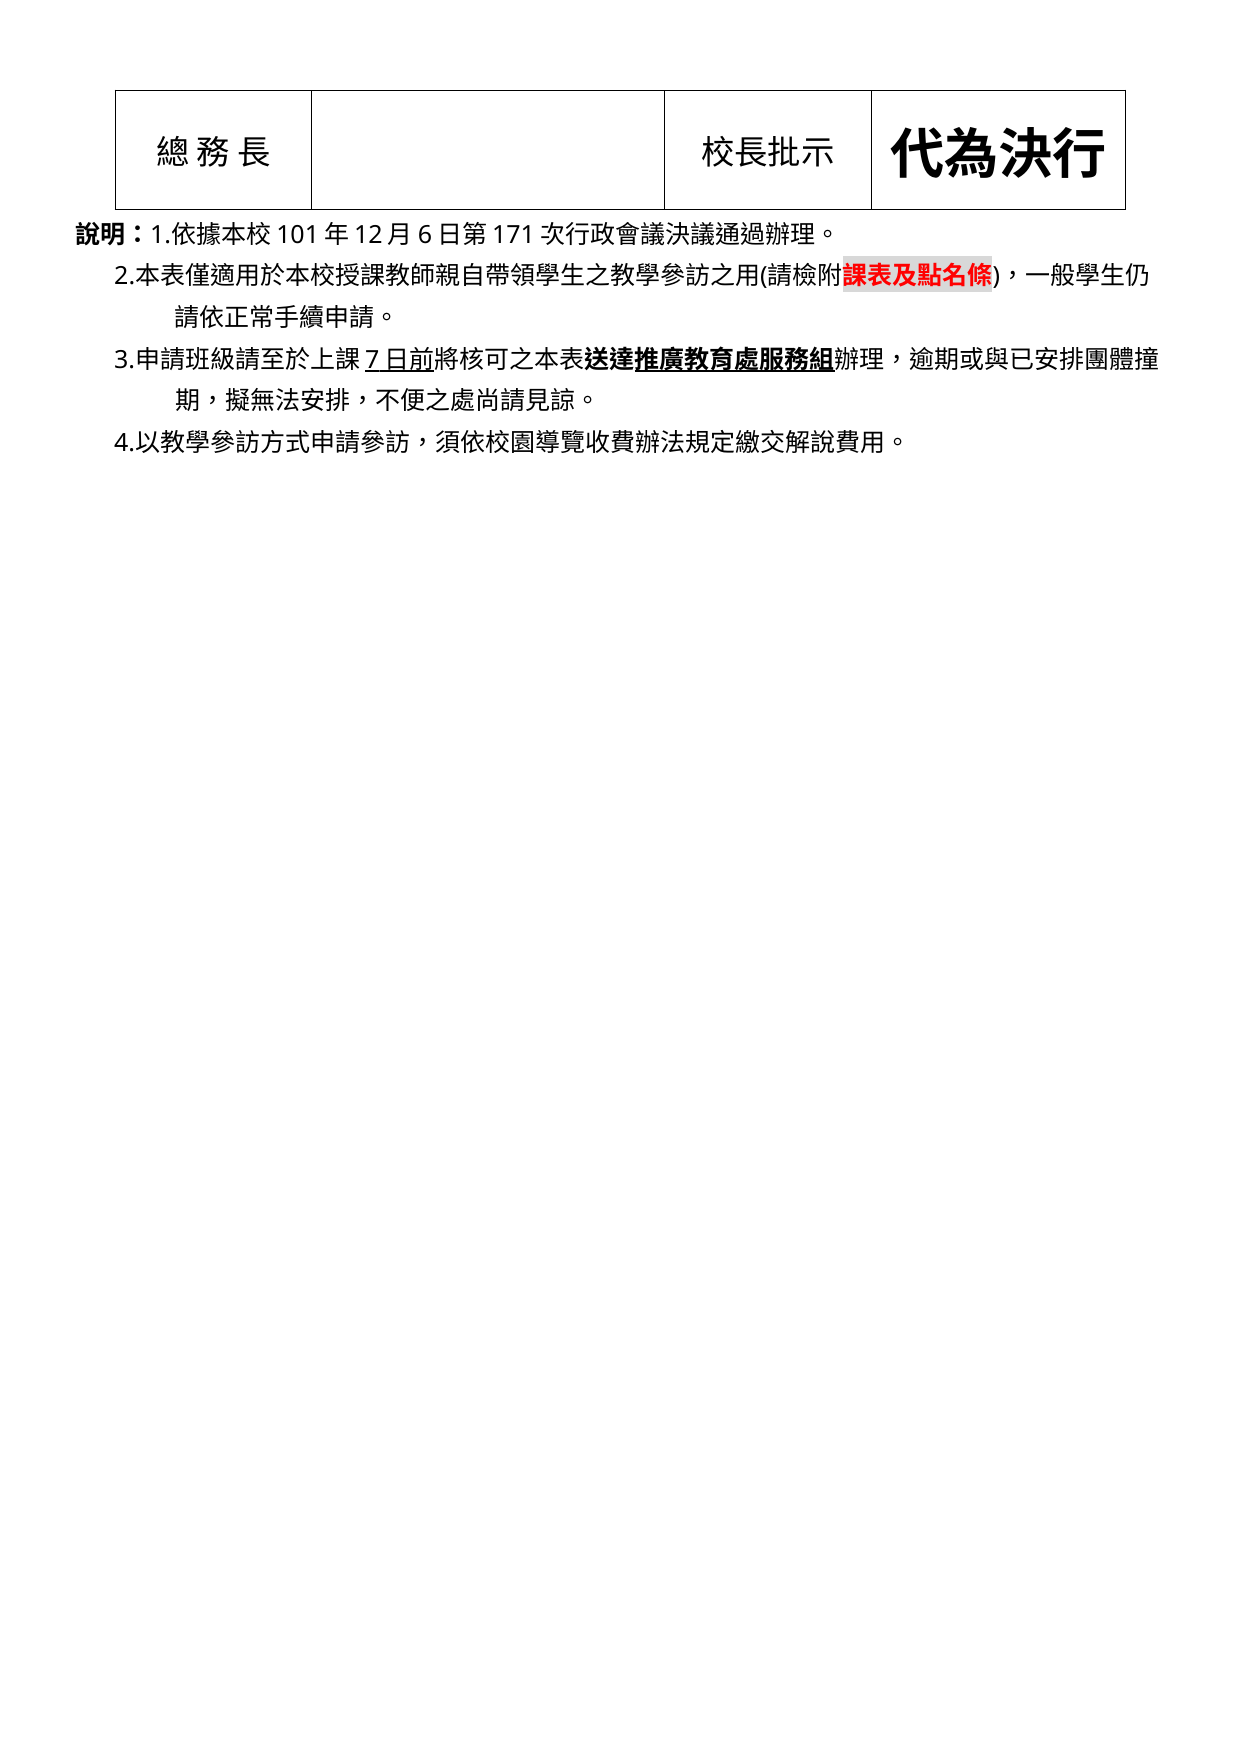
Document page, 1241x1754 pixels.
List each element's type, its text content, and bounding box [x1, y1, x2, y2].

table_cell 總 務 長 [116, 91, 311, 209]
text 2.本表僅適用於本校授課教師親自帶領學生之教學參訪之用(請檢附課表及點名條)，一般學生仍請依正常手續申請。 [75, 251, 1165, 335]
table_cell 校長批示 [665, 91, 871, 209]
text 說明：1.依據本校101年12月6日第171次行政會議決議通過辦理。 [75, 210, 1165, 251]
text 3.申請班級請至於上課7日前將核可之本表送達推廣教育處服務組辦理，逾期或與已安排團體撞期，擬無法安排，不便之處尚請見諒。 [75, 335, 1165, 418]
table_cell 代為決行 [872, 91, 1125, 209]
table_cell [312, 91, 664, 209]
text 4.以教學參訪方式申請參訪，須依校園導覽收費辦法規定繳交解說費用。 [75, 418, 1165, 460]
